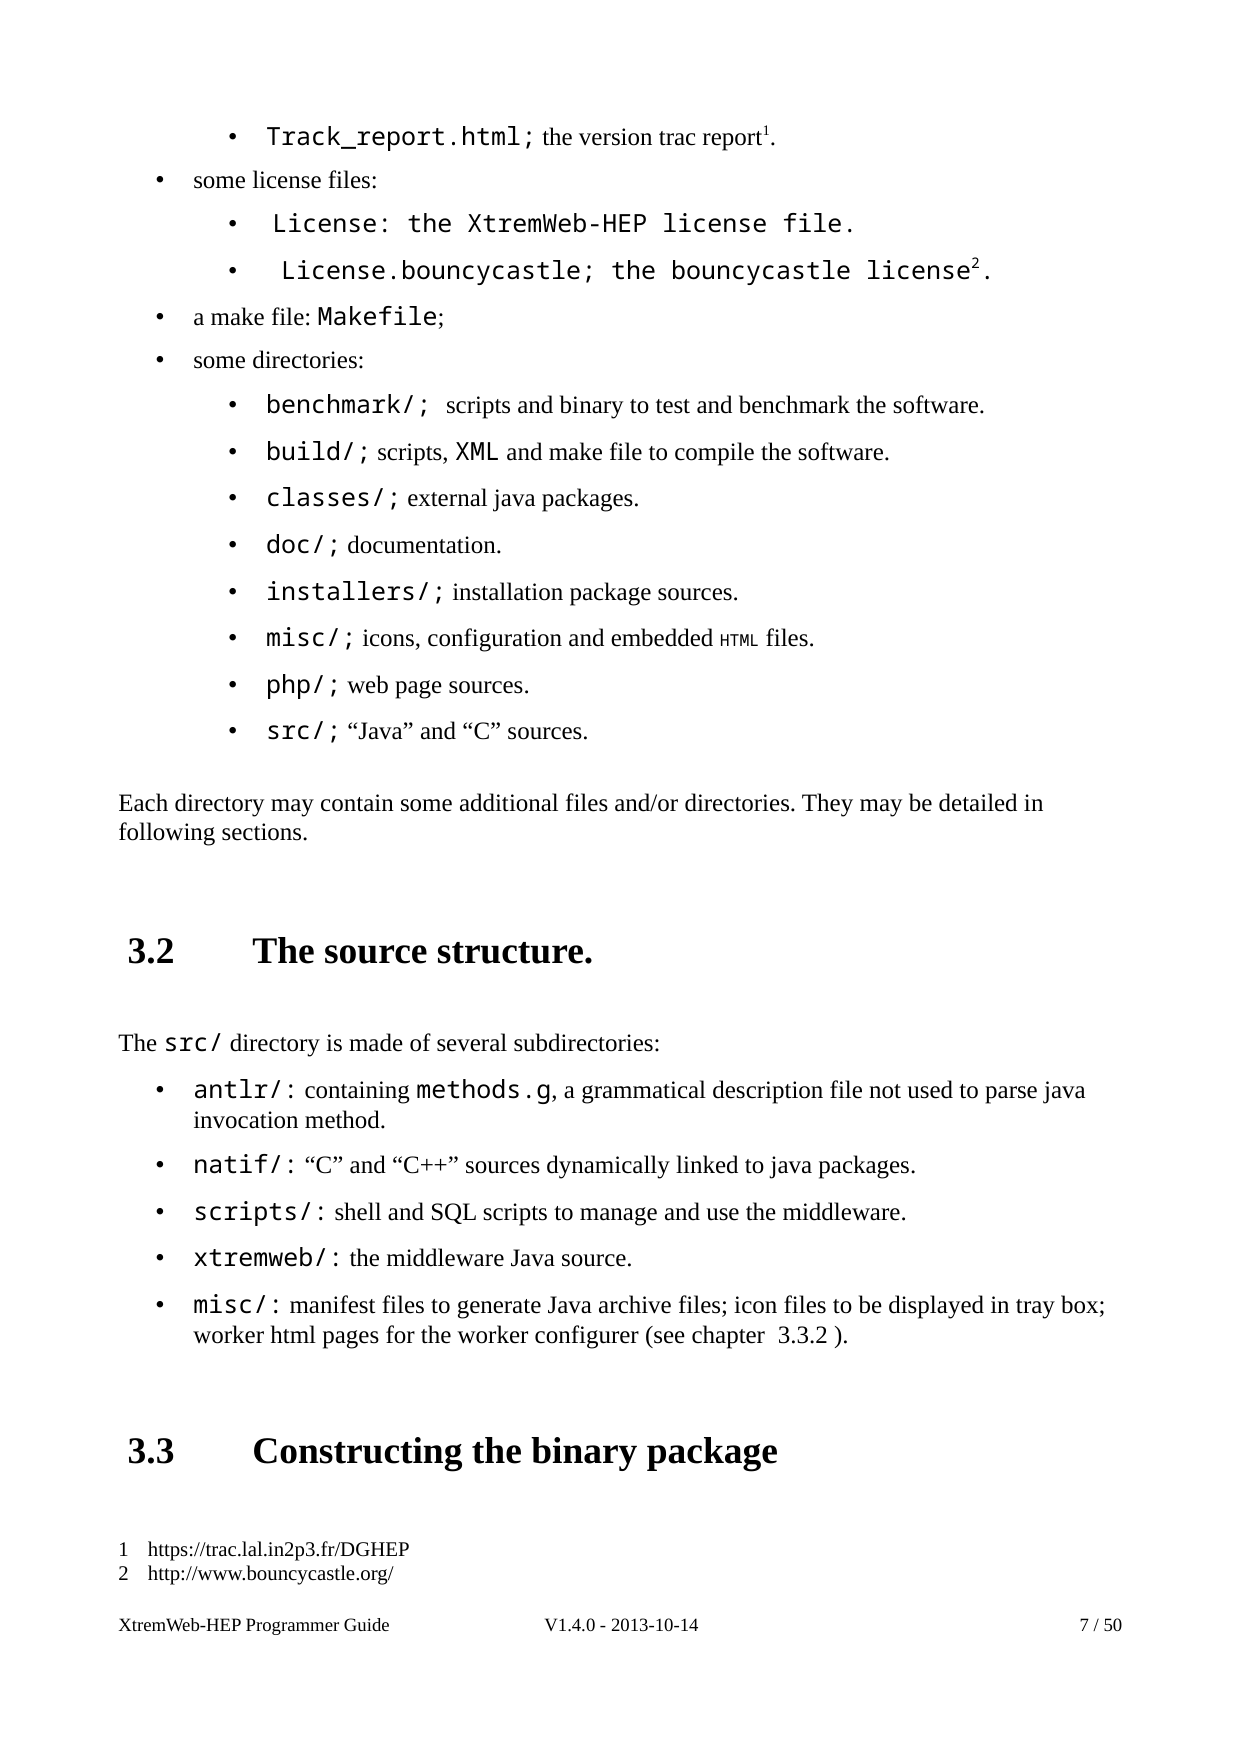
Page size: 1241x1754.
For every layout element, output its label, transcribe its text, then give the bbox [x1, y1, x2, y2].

list antlr/: containing methods.g, a grammatical description file not used to parse java invocation method. [156, 1072, 1122, 1134]
list doc/; documentation. [228, 527, 1122, 561]
list License.bouncycastle; the bouncycastle license. [228, 252, 1122, 287]
list Track_report.html; the version trac report. [228, 118, 1122, 152]
list installers/; installation package sources. [228, 573, 1122, 607]
list https://trac.lal.in2p3.fr/DGHEP [118, 1537, 1122, 1561]
list classes/; external java packages. [228, 480, 1122, 514]
list src/; “Java” and “C” sources. [228, 713, 1122, 747]
list some directories: [156, 346, 1122, 374]
list misc/; icons, configuration and embedded html files. [228, 620, 1122, 654]
subtitle Constructing the binary package [118, 1428, 1122, 1471]
list scripts/: shell and SQL scripts to manage and use the middleware. [156, 1193, 1122, 1227]
subtitle The source structure. [118, 928, 1122, 971]
list License: the XtremWeb-HEP license file. [228, 206, 1122, 240]
list build/; scripts, XML and make file to compile the software. [228, 433, 1122, 467]
list some license files: [156, 165, 1122, 193]
list misc/: manifest files to generate Java archive files; icon files to be displayed in tray box; worker html pages for the worker configurer (see chapter 3.3.2). [156, 1287, 1122, 1349]
list http://www.bouncycastle.org/ [118, 1561, 1122, 1585]
list xtremweb/: the middleware Java source. [156, 1240, 1122, 1274]
text Each directory may contain some additional files and/or directories. They may be detailed in following sections. [118, 788, 1122, 846]
list a make file: Makefile; [156, 299, 1122, 333]
list benchmark/; scripts and binary to test and benchmark the software. [228, 387, 1122, 421]
list natif/: “C” and “C++” sources dynamically linked to java packages. [156, 1147, 1122, 1181]
text The src/ directory is made of several subdirectories: [118, 1025, 1122, 1059]
list php/; web page sources. [228, 666, 1122, 700]
